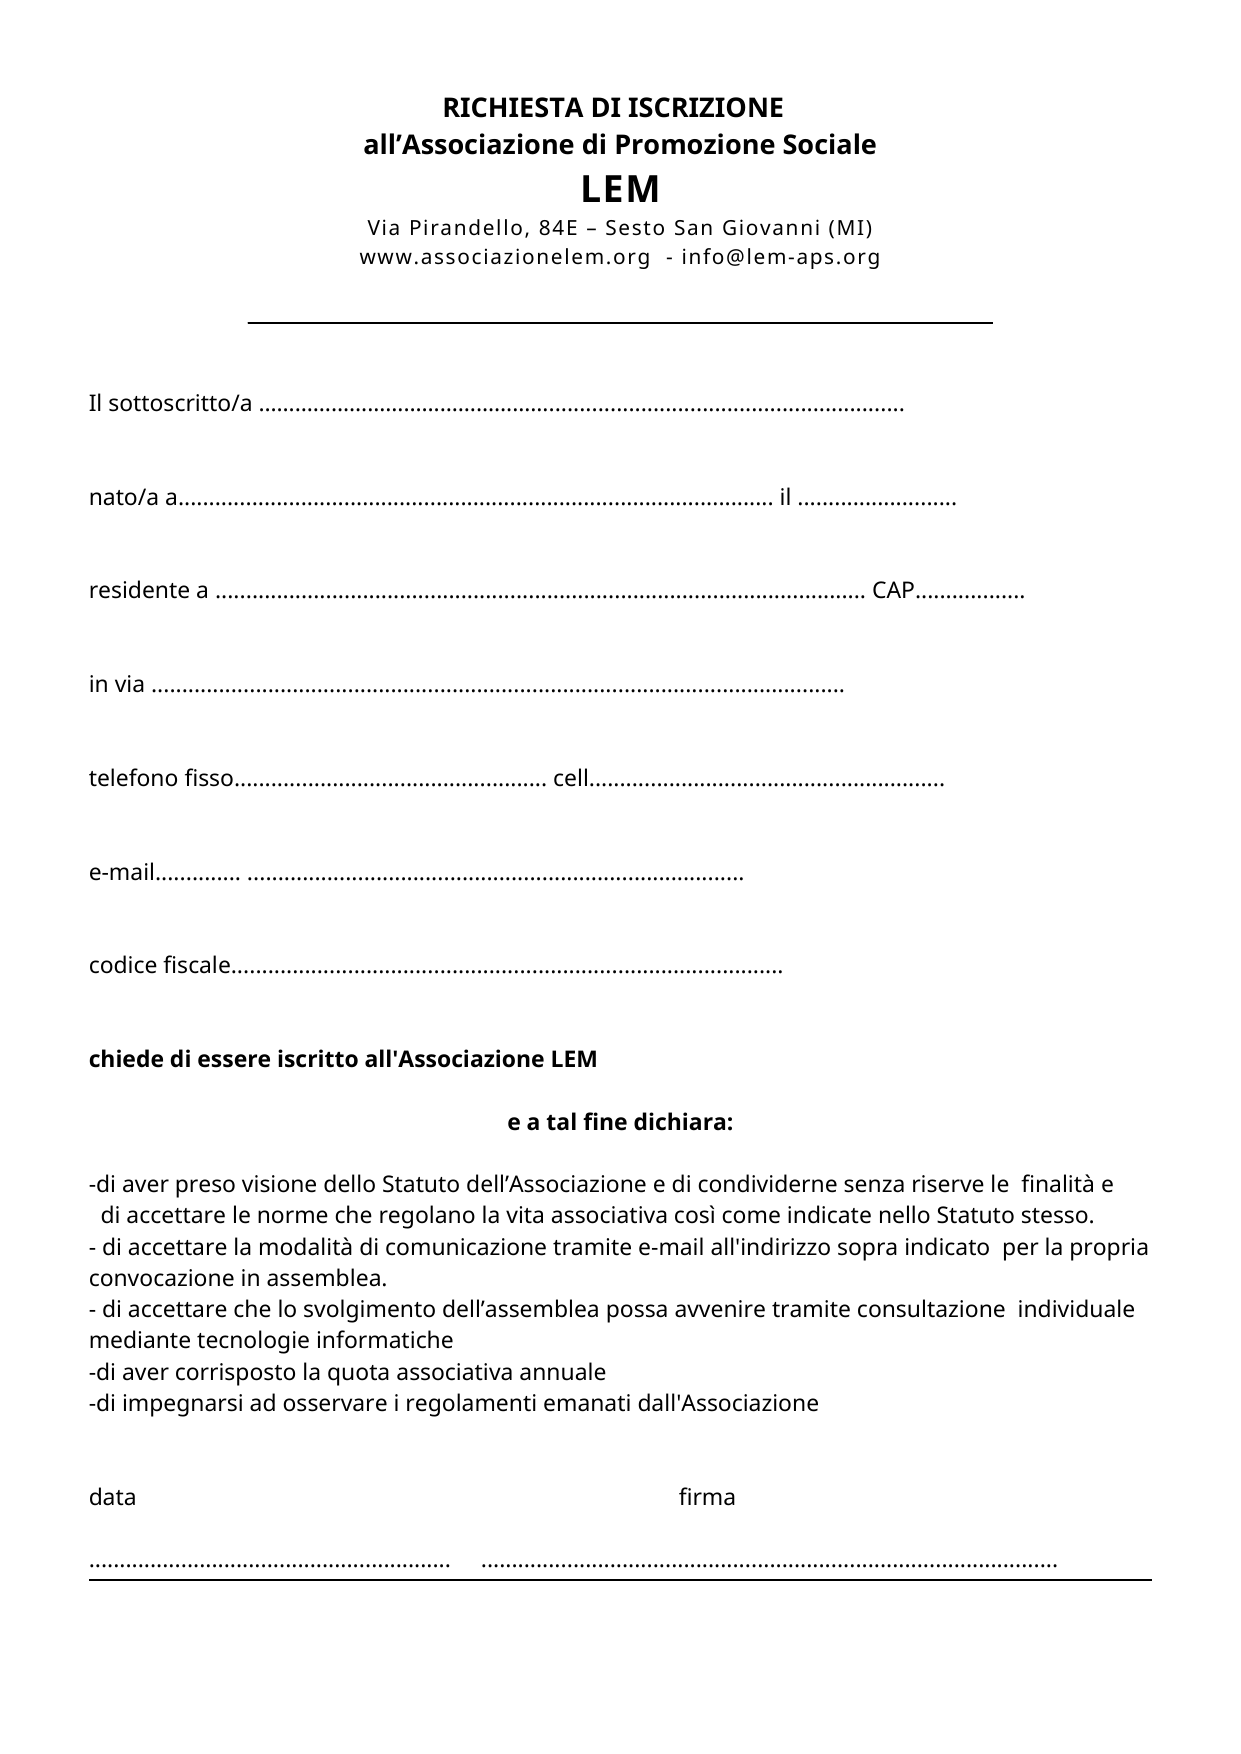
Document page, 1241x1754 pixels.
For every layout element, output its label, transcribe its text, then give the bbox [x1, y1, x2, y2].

text Via Pirandello, 84E – Sesto San Giovanni (MI) [88, 213, 1152, 242]
text RICHIESTA DI ISCRIZIONE [88, 88, 1152, 125]
text residente a .......................................................................................................... CAP.................. [88, 574, 1152, 637]
text nato/a a................................................................................................. il .......................... [88, 481, 1152, 543]
text e-mail.............. ................................................................................. [88, 856, 1152, 918]
text codice fiscale.......................................................................................... [88, 949, 1152, 981]
text all’Associazione di Promozione Sociale [88, 125, 1152, 162]
text -di impegnarsi ad osservare i regolamenti emanati dall'Associazione [88, 1387, 1152, 1418]
text www.associazionelem.org - info@lem-aps.org [88, 242, 1152, 270]
text LEM [88, 162, 1152, 213]
text di accettare le norme che regolano la vita associativa così come indicate nello Statuto stesso. [88, 1199, 1152, 1231]
text data firma [88, 1481, 1152, 1512]
text in via ................................................................................................................. [88, 668, 1152, 699]
text - di accettare la modalità di comunicazione tramite e-mail all'indirizzo sopra indicato per la propria convocazione in assemblea. [88, 1231, 1152, 1293]
text -di aver corrisposto la quota associativa annuale [88, 1356, 1152, 1387]
text Il sottoscritto/a ………………………………………….......................................................... [88, 387, 1152, 449]
text e a tal fine dichiara: [88, 1106, 1152, 1137]
text chiede di essere iscritto all'Associazione LEM [88, 1043, 1152, 1074]
text telefono fisso................................................... cell.......................................................... [88, 762, 1152, 824]
text _______________________________________________________________________________ [88, 270, 1152, 327]
text - di accettare che lo svolgimento dell’assemblea possa avvenire tramite consultazione individuale mediante tecnologie informatiche [88, 1293, 1152, 1356]
text ........................................................... .............................................................................................. [88, 1543, 1152, 1581]
text -di aver preso visione dello Statuto dell’Associazione e di condividerne senza riserve le finalità e [88, 1168, 1152, 1199]
